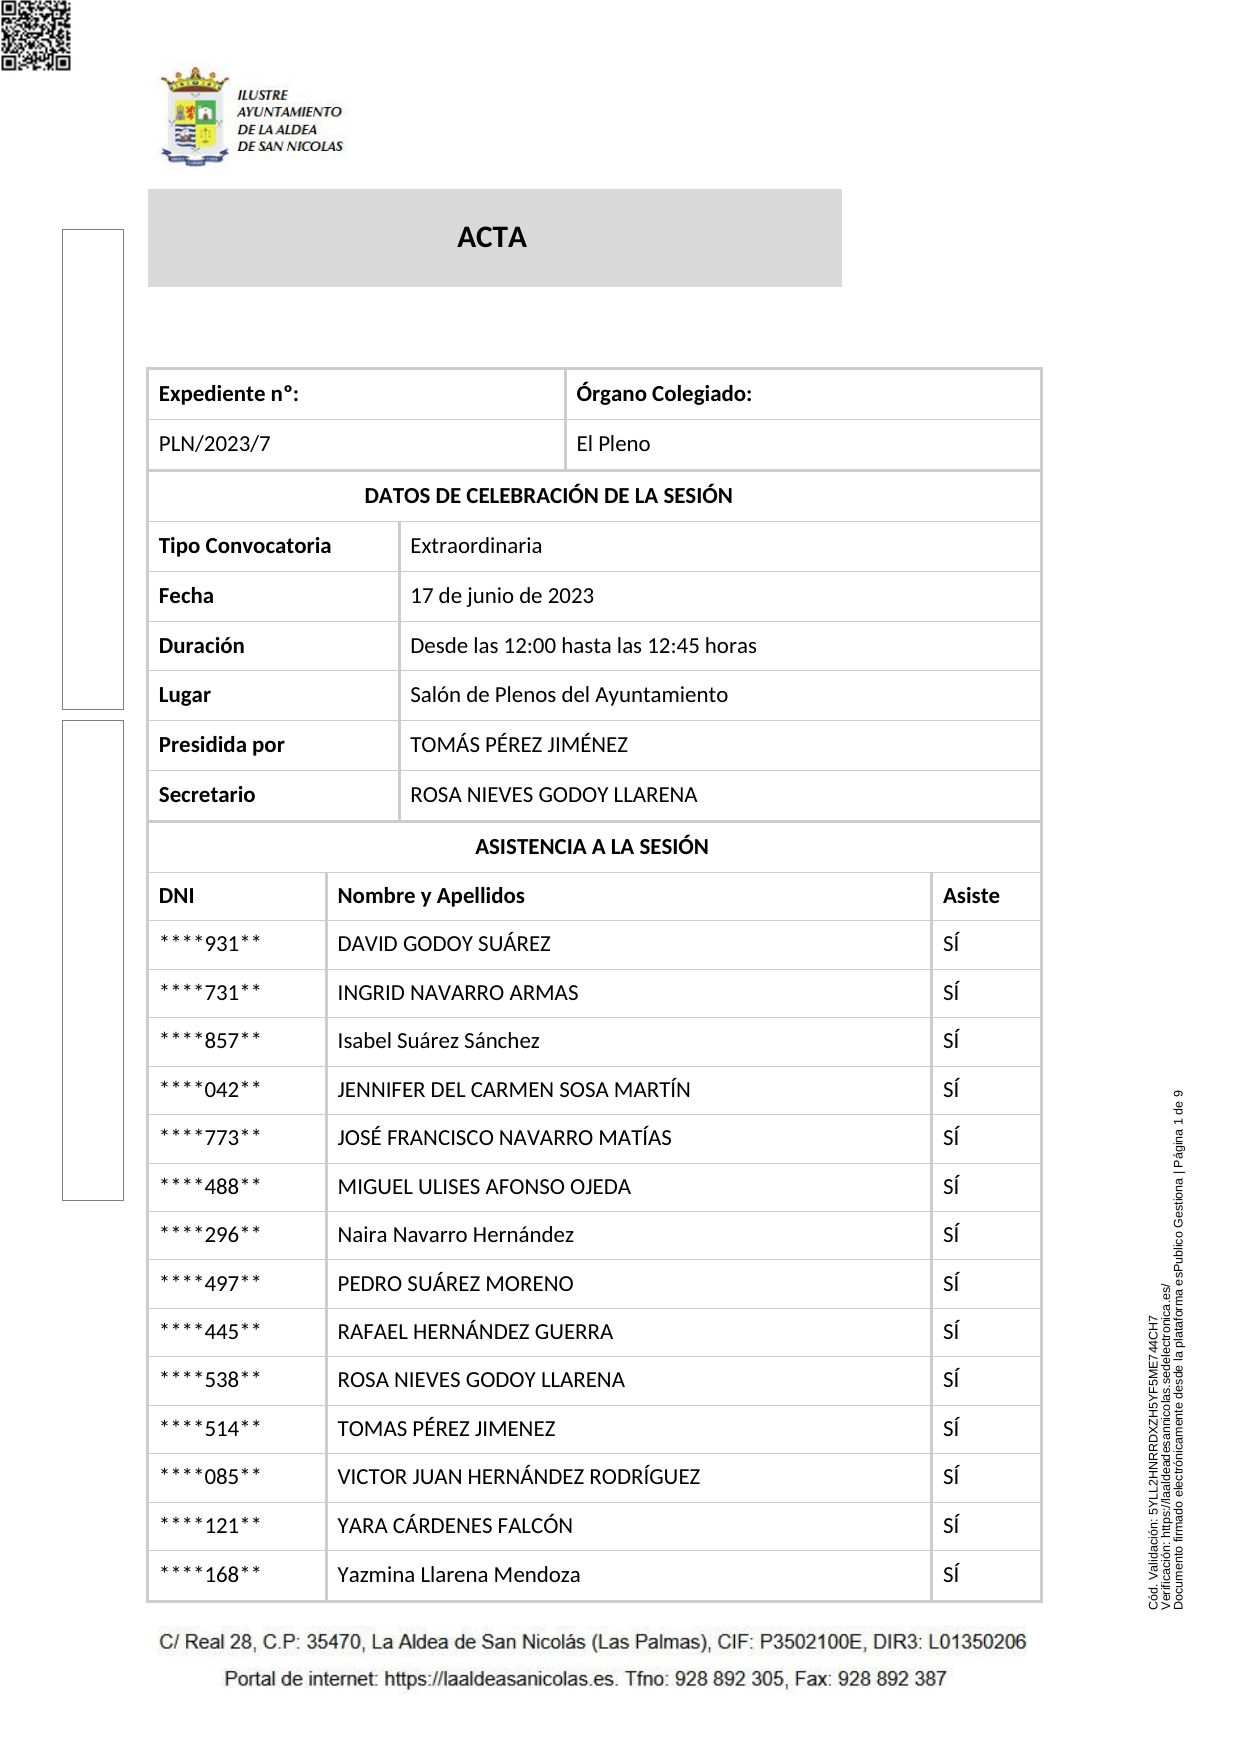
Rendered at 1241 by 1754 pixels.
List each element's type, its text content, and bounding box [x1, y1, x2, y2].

table_cell ****488** [149, 1164, 325, 1211]
table_cell SÍ [933, 1309, 1040, 1356]
table_cell MIGUEL ULISES AFONSO OJEDA [328, 1164, 930, 1211]
table_cell [932, 823, 1040, 872]
table_cell SÍ [933, 1018, 1040, 1066]
table_cell SÍ [933, 1164, 1040, 1211]
table_cell Desde las 12:00 hasta las 12:45 horas [401, 622, 932, 670]
table_cell [932, 522, 1040, 571]
table_cell Presidida por [149, 721, 398, 770]
table_cell Tipo Convocatoria [149, 522, 398, 571]
table_cell SÍ [933, 921, 1040, 969]
table_cell RAFAEL HERNÁNDEZ GUERRA [328, 1309, 930, 1356]
table_cell INGRID NAVARRO ARMAS [328, 970, 930, 1017]
table_cell SÍ [933, 1212, 1040, 1259]
table_cell Yazmina Llarena Mendoza [328, 1551, 930, 1600]
table_cell Nombre y Apellidos [328, 873, 930, 920]
table_cell DATOS DE CELEBRACIÓN DE LA SESIÓN [149, 472, 932, 521]
table_cell ****773** [149, 1115, 325, 1162]
table_header Expediente nº: [149, 370, 564, 419]
table_cell [932, 420, 1040, 469]
table_cell DNI [149, 873, 325, 920]
table_cell ****857** [149, 1018, 325, 1066]
table_cell [932, 771, 1040, 819]
table_cell SÍ [933, 1115, 1040, 1162]
table_cell ****168** [149, 1551, 325, 1600]
table_cell TOMÁS PÉREZ JIMÉNEZ [401, 721, 932, 770]
table_cell [932, 472, 1040, 521]
table_header ACTA [148, 189, 842, 287]
table_cell ****514** [149, 1406, 325, 1453]
table_cell Secretario [149, 771, 398, 819]
table_cell [932, 622, 1040, 670]
table_cell ****042** [149, 1067, 325, 1114]
table_cell PEDRO SUÁREZ MORENO [328, 1260, 930, 1308]
table_cell SÍ [933, 1503, 1040, 1550]
table_cell VICTOR JUAN HERNÁNDEZ RODRÍGUEZ [328, 1454, 930, 1501]
table_cell ****931** [149, 921, 325, 969]
table_cell ****296** [149, 1212, 325, 1259]
table_cell ****085** [149, 1454, 325, 1501]
table_cell ROSA NIEVES GODOY LLARENA [328, 1357, 930, 1404]
table_cell ****445** [149, 1309, 325, 1356]
table_cell SÍ [933, 1067, 1040, 1114]
table_cell [932, 721, 1040, 770]
table_cell YARA CÁRDENES FALCÓN [328, 1503, 930, 1550]
table_cell SÍ [933, 1357, 1040, 1404]
table_cell El Pleno [567, 420, 932, 469]
table_cell Naira Navarro Hernández [328, 1212, 930, 1259]
table_cell DAVID GODOY SUÁREZ [328, 921, 930, 969]
table_cell [932, 671, 1040, 720]
table_cell ****121** [149, 1503, 325, 1550]
table_cell Extraordinaria [401, 522, 932, 571]
table_cell JOSÉ FRANCISCO NAVARRO MATÍAS [328, 1115, 930, 1162]
table_cell TOMAS PÉREZ JIMENEZ [328, 1406, 930, 1453]
table_cell ****731** [149, 970, 325, 1017]
table_cell SÍ [933, 1454, 1040, 1501]
table_cell Salón de Plenos del Ayuntamiento [401, 671, 932, 720]
table_cell Fecha [149, 572, 398, 621]
table_cell SÍ [933, 1406, 1040, 1453]
table_cell ASISTENCIA A LA SESIÓN [149, 823, 932, 872]
table_cell 17 de junio de 2023 [401, 572, 932, 621]
table_cell ****497** [149, 1260, 325, 1308]
table_cell Duración [149, 622, 398, 670]
table_cell ****538** [149, 1357, 325, 1404]
table_cell SÍ [933, 1551, 1040, 1600]
table_cell SÍ [933, 1260, 1040, 1308]
table_cell Asiste [933, 873, 1040, 920]
table_cell PLN/2023/7 [149, 420, 564, 469]
table_cell Lugar [149, 671, 398, 720]
table_header Órgano Colegiado: [567, 370, 932, 419]
table_cell Isabel Suárez Sánchez [328, 1018, 930, 1066]
table_cell JENNIFER DEL CARMEN SOSA MARTÍN [328, 1067, 930, 1114]
table_header [932, 370, 1040, 419]
table_cell SÍ [933, 970, 1040, 1017]
table_cell ROSA NIEVES GODOY LLARENA [401, 771, 932, 819]
table_cell [932, 572, 1040, 621]
